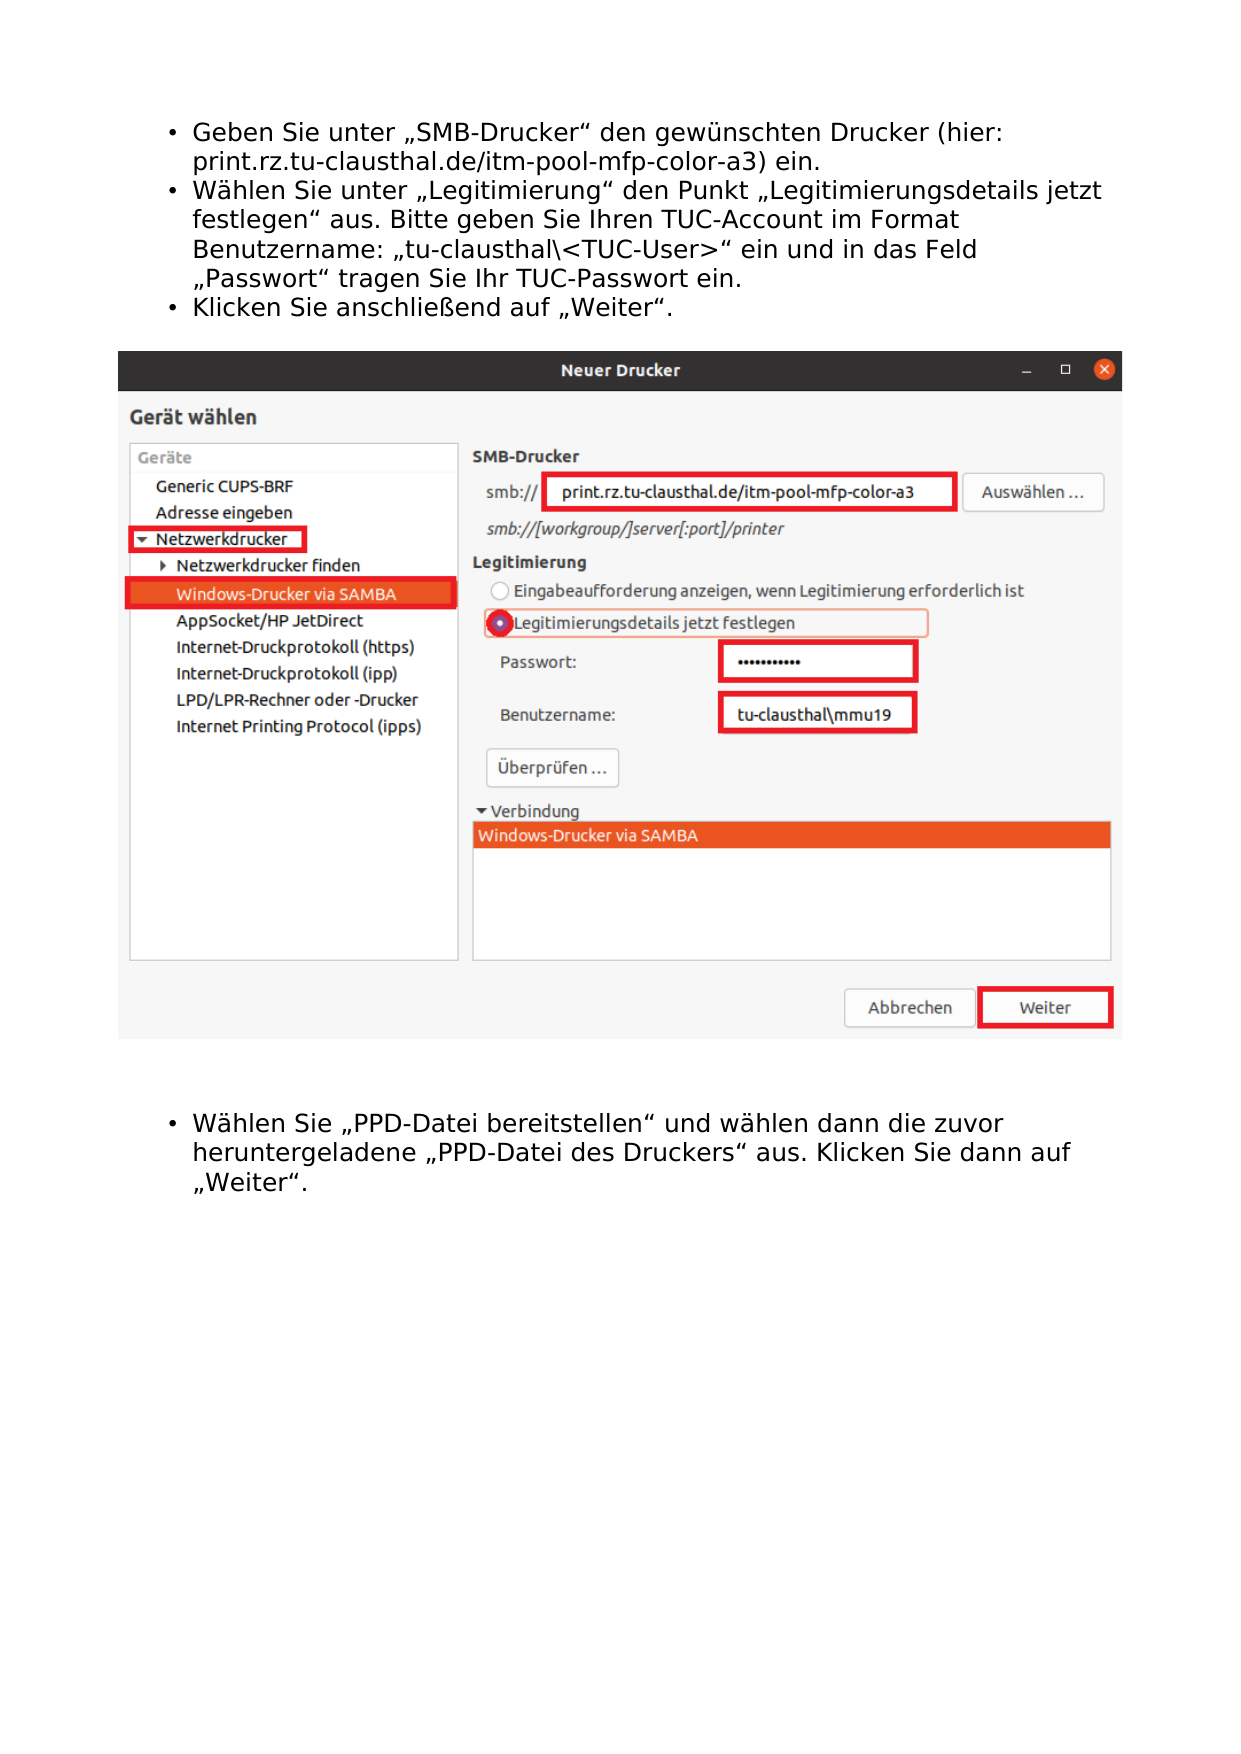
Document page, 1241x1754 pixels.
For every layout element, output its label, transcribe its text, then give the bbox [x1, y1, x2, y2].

list Klicken Sie anschließend auf „Weiter“. [177, 293, 1122, 322]
list Geben Sie unter „SMB-Drucker“ den gewünschten Drucker (hier: print.rz.tu-clausthal.de/itm-pool-mfp-color-a3) ein. [177, 118, 1122, 176]
picture [118, 351, 1123, 1039]
list Wählen Sie „PPD-Datei bereitstellen“ und wählen dann die zuvor heruntergeladene „PPD-Datei des Druckers“ aus. Klicken Sie dann auf „Weiter“. [177, 1109, 1122, 1197]
list Wählen Sie unter „Legitimierung“ den Punkt „Legitimierungsdetails jetzt festlegen“ aus. Bitte geben Sie Ihren TUC-Account im Format Benutzername: „tu-clausthal\<TUC-User>“ ein und in das Feld „Passwort“ tragen Sie Ihr TUC-Passwort ein. [177, 176, 1122, 293]
